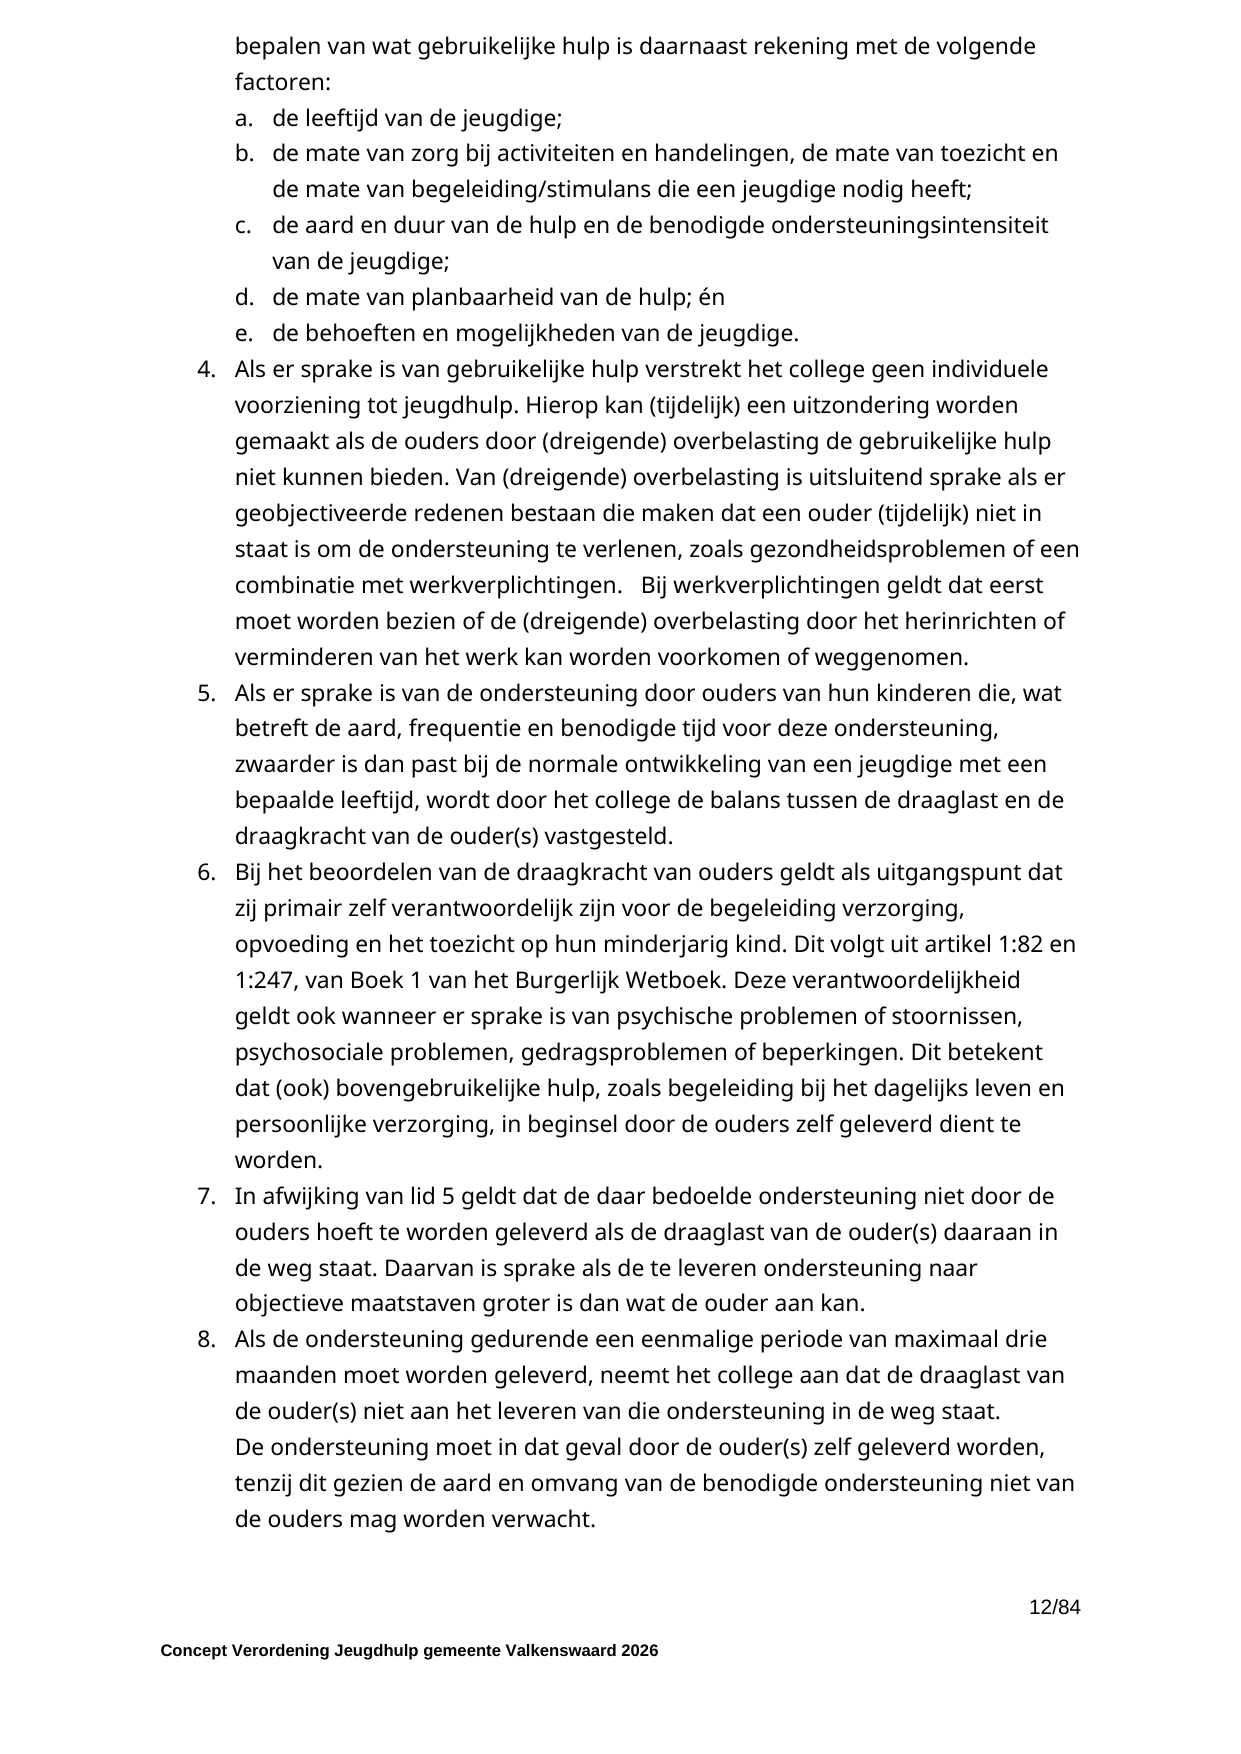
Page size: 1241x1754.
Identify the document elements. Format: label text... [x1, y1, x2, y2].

list de aard en duur van de hulp en de benodigde ondersteuningsintensiteit van de jeugdige; [234, 209, 1081, 276]
list Als er sprake is van gebruikelijke hulp verstrekt het college geen individuele voorziening tot jeugdhulp. Hierop kan (tijdelijk) een uitzondering worden gemaakt als de ouders door (dreigende) overbelasting de gebruikelijke hulp niet kunnen bieden. Van (dreigende) overbelasting is uitsluitend sprake als er geobjectiveerde redenen bestaan die maken dat een ouder (tijdelijk) niet in staat is om de ondersteuning te verlenen, zoals gezondheidsproblemen of een combinatie met werkverplichtingen. Bij werkverplichtingen geldt dat eerst moet worden bezien of de (dreigende) overbelasting door het herinrichten of verminderen van het werk kan worden voorkomen of weggenomen. [197, 353, 1081, 672]
list Als de ondersteuning gedurende een eenmalige periode van maximaal drie maanden moet worden geleverd, neemt het college aan dat de draaglast van de ouder(s) niet aan het leveren van die ondersteuning in de weg staat. [197, 1323, 1081, 1426]
list de behoeften en mogelijkheden van de jeugdige. [234, 317, 1081, 348]
list In afwijking van lid 5 geldt dat de daar bedoelde ondersteuning niet door de ouders hoeft te worden geleverd als de draaglast van de ouder(s) daaraan in de weg staat. Daarvan is sprake als de te leveren ondersteuning naar objectieve maatstaven groter is dan wat de ouder aan kan. [197, 1179, 1081, 1319]
list de mate van zorg bij activiteiten en handelingen, de mate van toezicht en de mate van begeleiding/stimulans die een jeugdige nodig heeft; [234, 137, 1081, 204]
text De ondersteuning moet in dat geval door de ouder(s) zelf geleverd worden, tenzij dit gezien de aard en omvang van de benodigde ondersteuning niet van de ouders mag worden verwacht. [234, 1431, 1081, 1534]
list de leeftijd van de jeugdige; [234, 101, 1081, 133]
list Als er sprake is van de ondersteuning door ouders van hun kinderen die, wat betreft de aard, frequentie en benodigde tijd voor deze ondersteuning, zwaarder is dan past bij de normale ontwikkeling van een jeugdige met een bepaalde leeftijd, wordt door het college de balans tussen de draaglast en de draagkracht van de ouder(s) vastgesteld. [197, 676, 1081, 851]
list Bij het beoordelen van de draagkracht van ouders geldt als uitgangspunt dat zij primair zelf verantwoordelijk zijn voor de begeleiding verzorging, opvoeding en het toezicht op hun minderjarig kind. Dit volgt uit artikel 1:82 en 1:247, van Boek 1 van het Burgerlijk Wetboek. Deze verantwoordelijkheid geldt ook wanneer er sprake is van psychische problemen of stoornissen, psychosociale problemen, gedragsproblemen of beperkingen. Dit betekent dat (ook) bovengebruikelijke hulp, zoals begeleiding bij het dagelijks leven en persoonlijke verzorging, in beginsel door de ouders zelf geleverd dient te worden. [197, 856, 1081, 1175]
list de mate van planbaarheid van de hulp; én [234, 281, 1081, 312]
list bepalen van wat gebruikelijke hulp is daarnaast rekening met de volgende factoren: [197, 29, 1081, 97]
